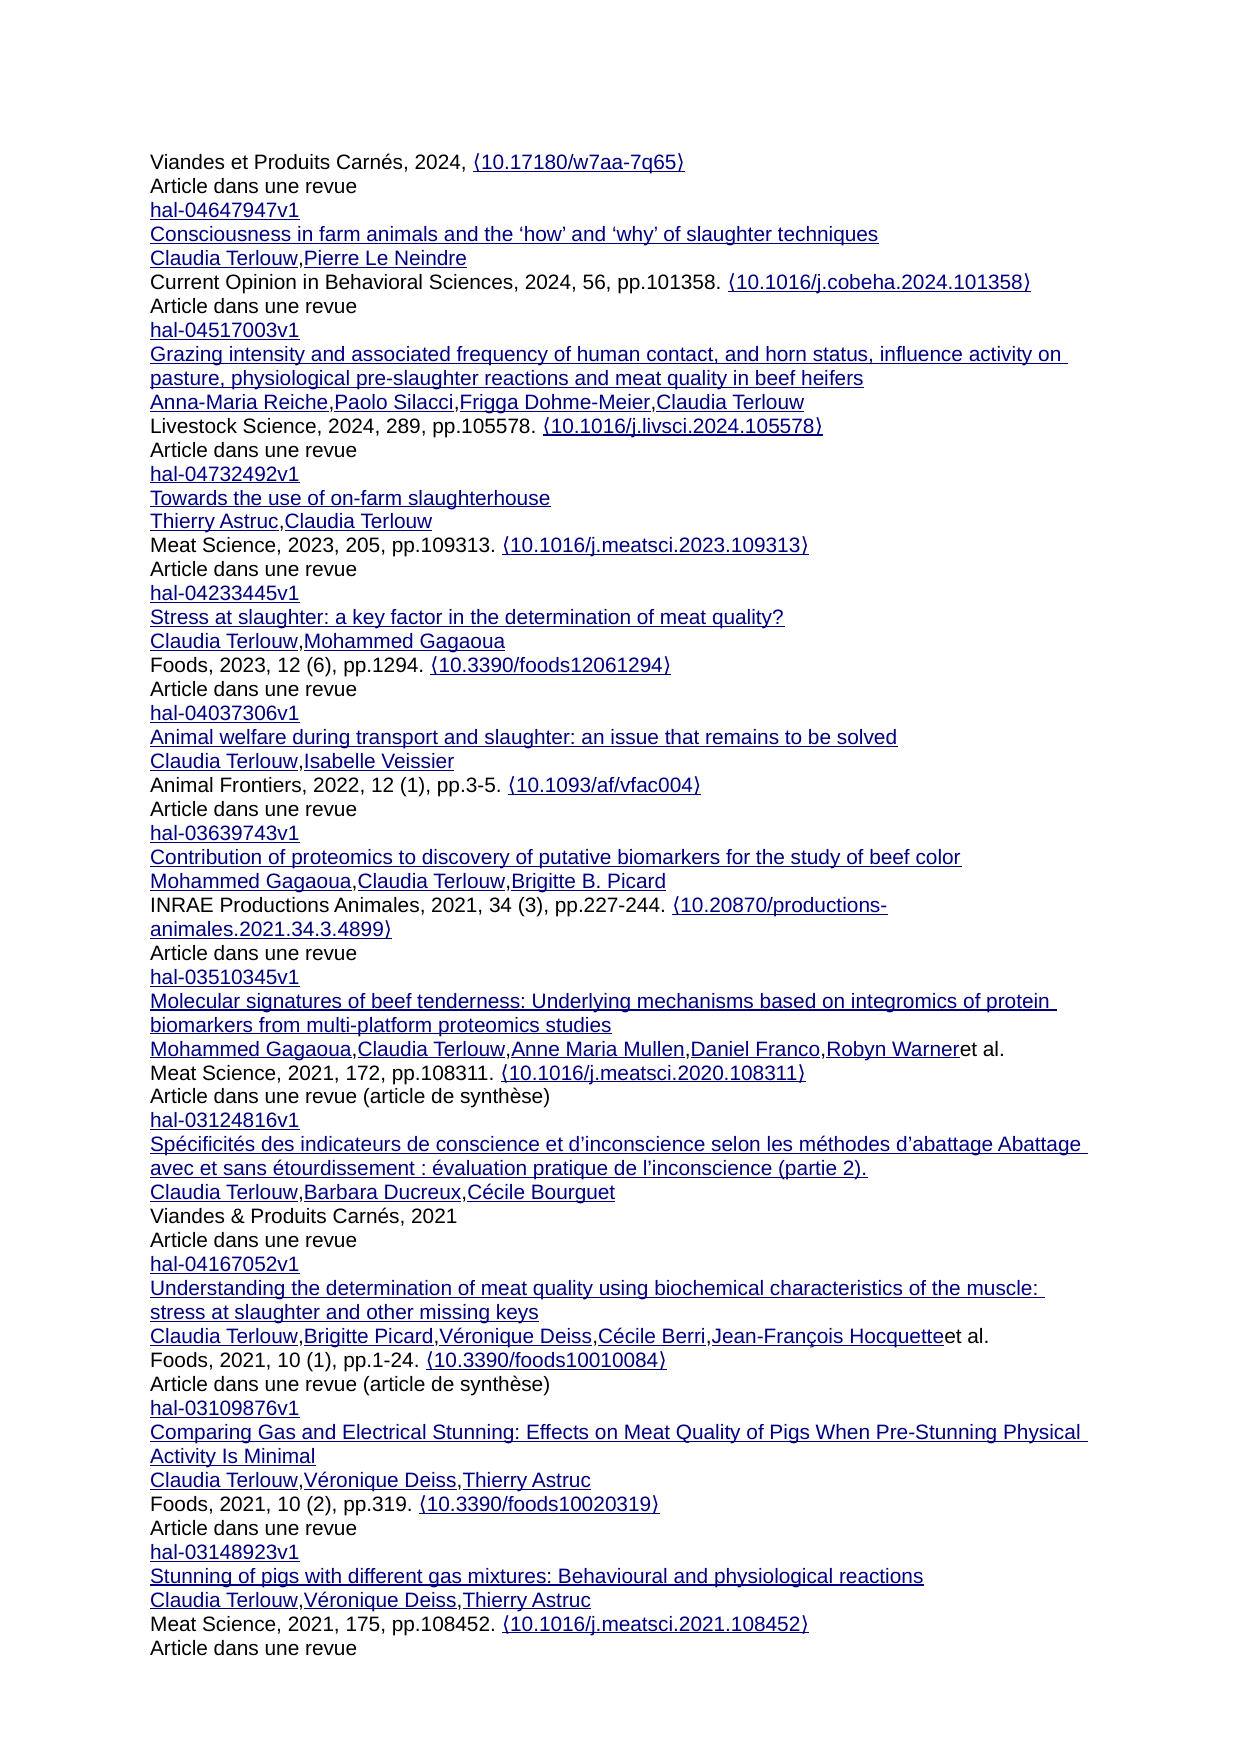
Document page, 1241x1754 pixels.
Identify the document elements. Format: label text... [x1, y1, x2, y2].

table_cell Understanding the determination of meat quality using biochemical characteristics of the muscle: stress at slaughter and other missing keys Claudia Terlouw,Brigitte Picard,Véronique Deiss,Cécile Berri,Jean-François Hocquetteet al. Foods, 2021, 10 (1), pp.1-24. ⟨10.3390/foods10010084⟩ Article dans une revue (article de synthèse) hal-03109876v1 [150, 1276, 1090, 1420]
table_cell Stress at slaughter: a key factor in the determination of meat quality? Claudia Terlouw,Mohammed Gagaoua Foods, 2023, 12 (6), pp.1294. ⟨10.3390/foods12061294⟩ Article dans une revue hal-04037306v1 [150, 605, 1090, 725]
table_cell Comparing Gas and Electrical Stunning: Effects on Meat Quality of Pigs When Pre-Stunning Physical Activity Is Minimal Claudia Terlouw,Véronique Deiss,Thierry Astruc Foods, 2021, 10 (2), pp.319. ⟨10.3390/foods10020319⟩ Article dans une revue hal-03148923v1 [150, 1420, 1090, 1563]
table_cell Molecular signatures of beef tenderness: Underlying mechanisms based on integromics of protein biomarkers from multi-platform proteomics studies Mohammed Gagaoua,Claudia Terlouw,Anne Maria Mullen,Daniel Franco,Robyn Warneret al. Meat Science, 2021, 172, pp.108311. ⟨10.1016/j.meatsci.2020.108311⟩ Article dans une revue (article de synthèse) hal-03124816v1 [150, 989, 1090, 1132]
table_cell Towards the use of on-farm slaughterhouse Thierry Astruc,Claudia Terlouw Meat Science, 2023, 205, pp.109313. ⟨10.1016/j.meatsci.2023.109313⟩ Article dans une revue hal-04233445v1 [150, 485, 1090, 605]
table_cell Grazing intensity and associated frequency of human contact, and horn status, influence activity on pasture, physiological pre-slaughter reactions and meat quality in beef heifers Anna-Maria Reiche,Paolo Silacci,Frigga Dohme-Meier,Claudia Terlouw Livestock Science, 2024, 289, pp.105578. ⟨10.1016/j.livsci.2024.105578⟩ Article dans une revue hal-04732492v1 [150, 342, 1090, 485]
table_cell Contribution of proteomics to discovery of putative biomarkers for the study of beef color Mohammed Gagaoua,Claudia Terlouw,Brigitte B. Picard INRAE Productions Animales, 2021, 34 (3), pp.227-244. ⟨10.20870/productions-animales.2021.34.3.4899⟩ Article dans une revue hal-03510345v1 [150, 845, 1090, 988]
table_cell Spécificités des indicateurs de conscience et d’inconscience selon les méthodes d’abattage Abattage avec et sans étourdissement : évaluation pratique de l’inconscience (partie 2). Claudia Terlouw,Barbara Ducreux,Cécile Bourguet Viandes & Produits Carnés, 2021 Article dans une revue hal-04167052v1 [150, 1132, 1090, 1276]
table_cell Consciousness in farm animals and the ‘how’ and ‘why’ of slaughter techniques Claudia Terlouw,Pierre Le Neindre Current Opinion in Behavioral Sciences, 2024, 56, pp.101358. ⟨10.1016/j.cobeha.2024.101358⟩ Article dans une revue hal-04517003v1 [150, 222, 1090, 342]
table_cell Viandes et Produits Carnés, 2024, ⟨10.17180/w7aa-7q65⟩ Article dans une revue hal-04647947v1 [150, 150, 1090, 222]
table_cell Stunning of pigs with different gas mixtures: Behavioural and physiological reactions Claudia Terlouw,Véronique Deiss,Thierry Astruc Meat Science, 2021, 175, pp.108452. ⟨10.1016/j.meatsci.2021.108452⟩ Article dans une revue [150, 1564, 1090, 1659]
table_cell Animal welfare during transport and slaughter: an issue that remains to be solved Claudia Terlouw,Isabelle Veissier Animal Frontiers, 2022, 12 (1), pp.3-5. ⟨10.1093/af/vfac004⟩ Article dans une revue hal-03639743v1 [150, 725, 1090, 845]
